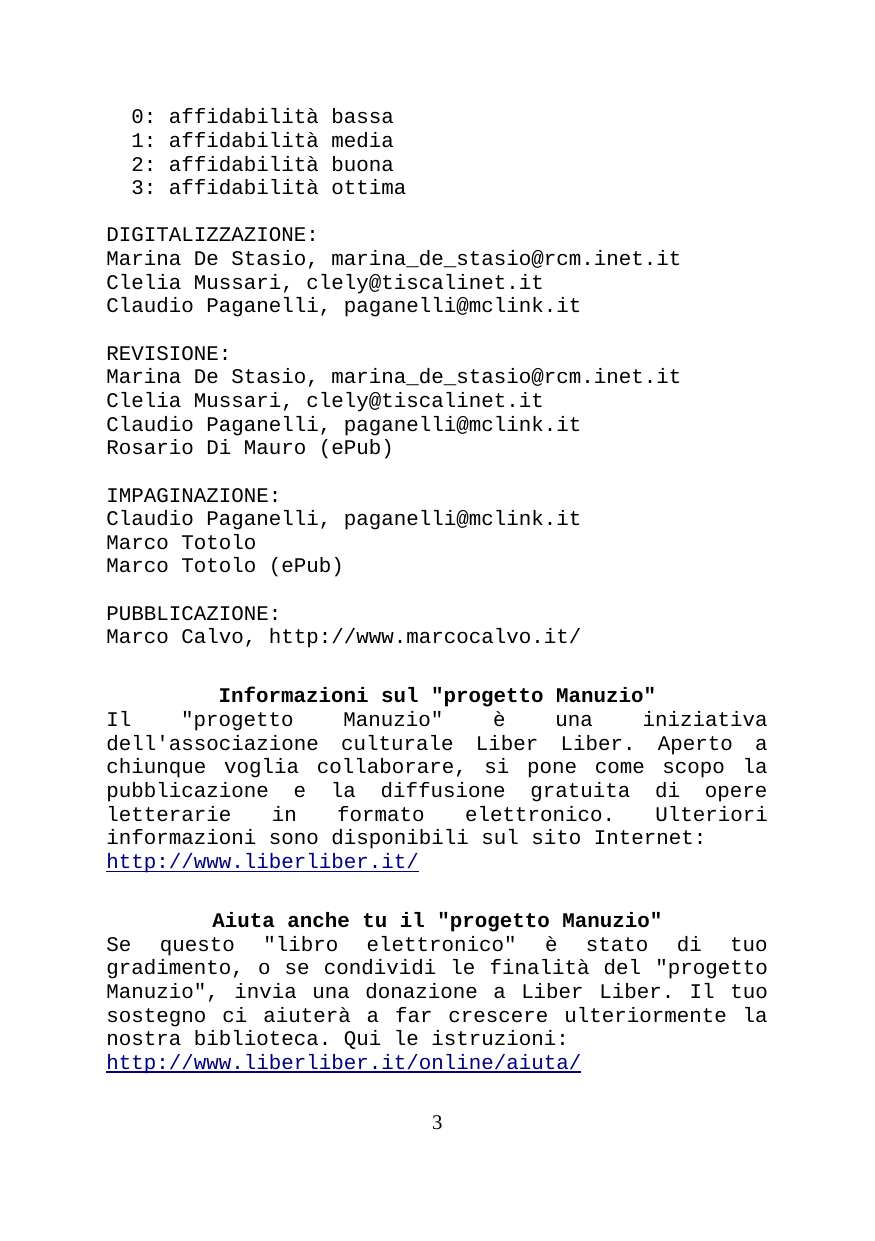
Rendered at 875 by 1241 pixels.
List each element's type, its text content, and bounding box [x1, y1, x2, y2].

text IMPAGINAZIONE: [106, 484, 768, 508]
text Il "progetto Manuzio" è una iniziativa dell'associazione culturale Liber Liber. Aperto a chiunque voglia collaborare, si pone come scopo la pubblicazione e la diffusione gratuita di opere letterarie in formato elettronico. Ulteriori informazioni sono disponibili sul sito Internet: [106, 709, 768, 851]
text Marina De Stasio, marina_de_stasio@rcm.inet.it [106, 248, 768, 272]
text DIGITALIZZAZIONE: [106, 224, 768, 248]
text REVISIONE: [106, 343, 768, 366]
text Marco Totolo (ePub) [106, 556, 768, 579]
text Marco Calvo, http://www.marcocalvo.it/ [106, 626, 768, 650]
text http://www.liberliber.it/online/aiuta/ [106, 1052, 768, 1076]
text Se questo "libro elettronico" è stato di tuo gradimento, o se condividi le finalità del "progetto Manuzio", invia una donazione a Liber Liber. Il tuo sostegno ci aiuterà a far crescere ulteriormente la nostra biblioteca. Qui le istruzioni: [106, 934, 768, 1052]
text Aiuta anche tu il "progetto Manuzio" [106, 910, 768, 934]
text 0: affidabilità bassa [106, 106, 768, 130]
text 2: affidabilità buona [106, 153, 768, 177]
text Clelia Mussari, clely@tiscalinet.it [106, 272, 768, 295]
text 1: affidabilità media [106, 130, 768, 153]
text Rosario Di Mauro (ePub) [106, 437, 768, 461]
text PUBBLICAZIONE: [106, 603, 768, 626]
text Marina De Stasio, marina_de_stasio@rcm.inet.it [106, 366, 768, 390]
text Marco Totolo [106, 532, 768, 556]
text http://www.liberliber.it/ [106, 851, 768, 875]
text Informazioni sul "progetto Manuzio" [106, 686, 768, 709]
text Claudio Paganelli, paganelli@mclink.it [106, 295, 768, 319]
text Claudio Paganelli, paganelli@mclink.it [106, 414, 768, 437]
text Clelia Mussari, clely@tiscalinet.it [106, 390, 768, 414]
text 3: affidabilità ottima [106, 177, 768, 201]
text Claudio Paganelli, paganelli@mclink.it [106, 508, 768, 532]
